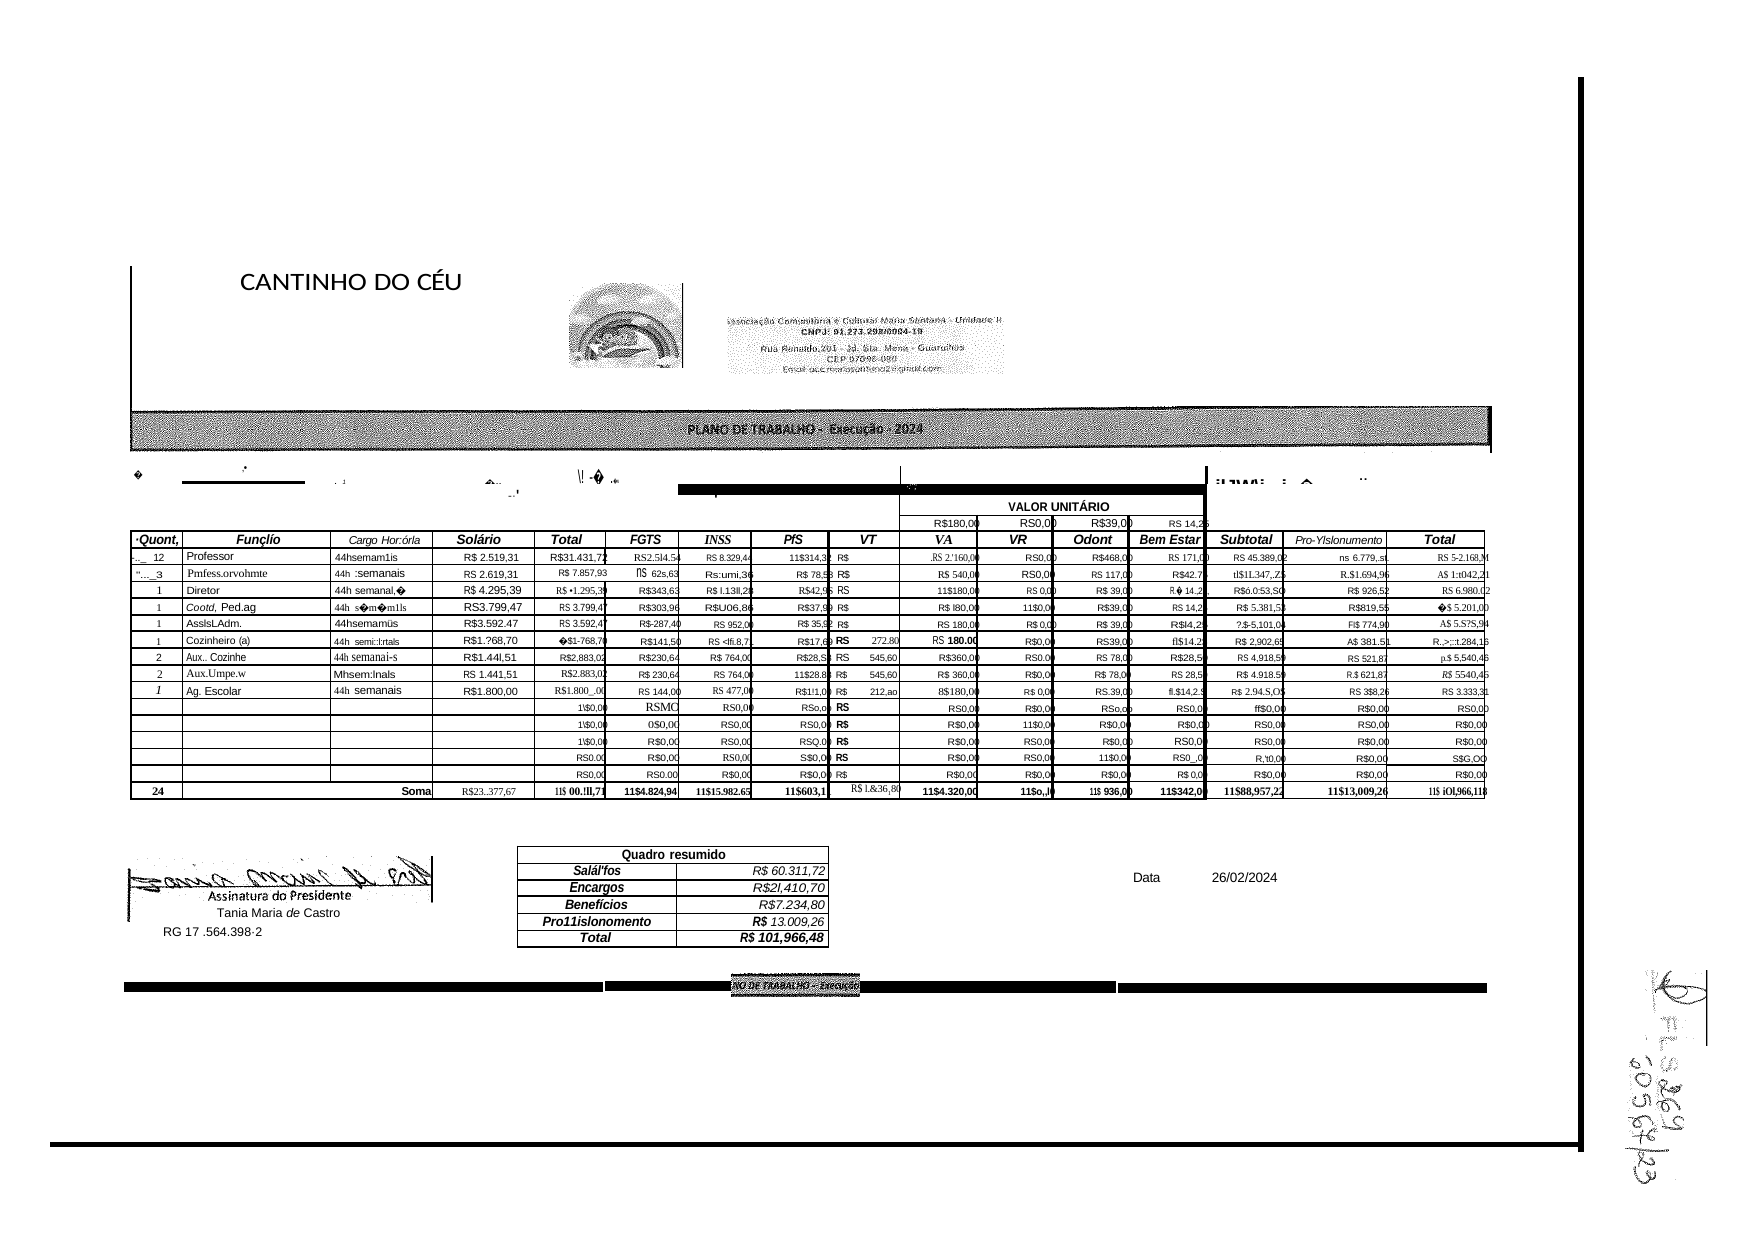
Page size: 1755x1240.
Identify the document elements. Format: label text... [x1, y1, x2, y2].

table_cell Cargo Hor:órla [331, 532, 432, 547]
table_cell R.$1.694,96 [1284, 565, 1386, 581]
table_cell Ag. Escolar [183, 682, 330, 697]
table_cell RS <lfi.8,71 [679, 632, 750, 647]
table_cell R,'t0,00 [1207, 749, 1282, 764]
table_cell RS 6.980.02 [1387, 582, 1484, 597]
table_cell R$141,50 [606, 632, 678, 647]
table_cell R$230,64 [606, 649, 678, 664]
table_cell 11$0,00 [1054, 749, 1127, 764]
table_cell RS0,00 [900, 699, 976, 714]
table_cell RS0,00 [752, 716, 827, 731]
table_cell R$0,00 [752, 766, 827, 781]
table_cell R$7.234,80 [677, 897, 828, 913]
table_cell R$0,00 [900, 732, 976, 748]
table_cell R$ 212,ao [830, 682, 899, 697]
table_cell [605, 495, 678, 530]
table_cell R$ [830, 616, 899, 630]
table_cell RS 180.00 [900, 632, 976, 647]
table_cell RS [830, 582, 899, 597]
table_cell R$3.592.47 [433, 616, 534, 630]
table_header [131, 484, 678, 495]
text [511, 846, 835, 957]
table_cell Pro-Ylslonumento [1284, 532, 1386, 547]
table_cell Aux.. Cozinhe [183, 649, 330, 664]
table_cell R$1.?68,70 [433, 632, 534, 647]
table_cell R$ó.0:53,SO [1207, 582, 1282, 597]
table_cell 11$o,,l0 [978, 783, 1051, 798]
table_cell fl$14.2S [1130, 632, 1203, 647]
table_cell VALOR UNITÁRIO [900, 495, 1203, 514]
table_cell 1 [132, 599, 182, 614]
table_cell RS0,00 [535, 766, 604, 781]
table_cell R$42,9S [752, 582, 827, 597]
table_cell R$0,00 [1284, 699, 1386, 714]
table_cell R$ 5.381,53 [1207, 599, 1282, 614]
table_cell RS 14,25 [1130, 599, 1203, 614]
table_cell R$1!1,00 [752, 682, 827, 697]
table_cell RS [830, 749, 899, 764]
table_cell R.,>;::t.284,16 [1387, 632, 1484, 647]
table_cell R$28,S3 [752, 649, 827, 664]
table_cell R$360,00 [900, 649, 976, 664]
table_cell R$0,00 [1207, 765, 1282, 781]
table_cell R$ 101,966,48 [677, 931, 828, 946]
table_cell S$G,OO [1387, 749, 1484, 764]
table_cell RS0_,00 [1130, 749, 1203, 764]
table_cell ns 6.779,.st. [1284, 549, 1386, 564]
table_cell RS3.799,47 [433, 599, 534, 614]
text .ilJW\i.-.i.,�· .. [1210, 464, 1578, 496]
table_cell R$819,55 [1284, 599, 1386, 614]
table_cell 1\$0,00 [535, 732, 604, 748]
table_cell Solário [433, 532, 534, 547]
table_cell R$180,00 [900, 516, 976, 530]
table_cell 2 [132, 666, 182, 681]
table_cell RS0,00 [1284, 716, 1386, 731]
text [901, 466, 1008, 484]
table_cell �$1-768,70 [535, 632, 604, 647]
table_cell R$37,99 [752, 599, 827, 614]
table_cell [183, 766, 330, 781]
table_cell R$ 4.918.59 [1207, 666, 1282, 681]
table_cell RS 521,87 [1284, 649, 1386, 664]
table_cell R$28,50 [1130, 649, 1203, 664]
table_cell Bem Estar [1130, 532, 1203, 547]
table_cell R$39,00 [1054, 516, 1127, 530]
table_cell R$ l.13ll,28 [679, 582, 750, 597]
text Data 26/02/2024 [1133, 869, 1578, 885]
table_cell 11$13,009,26 [1284, 782, 1386, 798]
table_cell R$ 2,902,65 [1207, 632, 1282, 647]
table_cell tl$1L347,.Z5 [1207, 565, 1282, 581]
table_cell RS 3$8,26 [1284, 682, 1386, 697]
table_cell RS [830, 699, 899, 714]
table_cell RS 171,00 [1130, 549, 1203, 564]
table_cell FI$ 774,90 [1284, 616, 1386, 630]
table_cell RS 45.389,02 [1207, 549, 1282, 564]
table_cell -.._ 12 [132, 549, 182, 564]
table_cell R$0,00 [900, 716, 976, 731]
table_cell 1 [132, 582, 182, 597]
table_cell R$0,00 [606, 732, 678, 748]
table_cell Funçlío [183, 532, 330, 547]
table_cell RS0,00 [679, 716, 750, 731]
table_cell R$0,00 [1054, 732, 1127, 748]
table_cell 11$4.320,00 [900, 783, 976, 798]
table_cell 44h s�m�m1ls [331, 599, 432, 614]
table_cell R$31.431,72 [535, 549, 604, 564]
table_cell R$1.800_.00 [535, 682, 604, 697]
table_cell R$39,00 [1054, 599, 1127, 614]
table_cell 11$ 936,00 [1054, 783, 1127, 798]
table_cell [183, 699, 330, 714]
table_cell R$ 60.311,72 [677, 864, 828, 879]
table_cell INSS [679, 532, 750, 547]
table_cell [433, 749, 534, 764]
table_cell RS.39,00 [1054, 682, 1127, 697]
table_cell [331, 732, 432, 748]
table_cell R$0,00 [679, 766, 750, 781]
table_cell RSMO [606, 699, 678, 714]
table_cell R$0,00 [606, 749, 678, 764]
text [1584, 464, 1710, 496]
table_cell 11$ 00.!ll,71 [535, 783, 604, 798]
table_cell Total [518, 931, 676, 946]
table_cell [534, 495, 605, 530]
table_cell 8$180,00 [900, 682, 976, 697]
table_cell RS0.00 [978, 649, 1051, 664]
table_cell [433, 699, 534, 714]
table_cell R$0,00 [978, 766, 1051, 781]
table_cell [183, 732, 330, 748]
table_cell R$2l,410,70 [677, 881, 828, 895]
table_cell Cootd, Ped.ag [183, 599, 330, 614]
table_cell -·' [433, 495, 534, 530]
table_cell 44hsemamüs [331, 616, 432, 630]
text [1584, 869, 1710, 885]
table_cell 44h semanais [331, 682, 432, 697]
table_cell R$ [830, 766, 899, 781]
table_cell R$303,96 [606, 599, 678, 614]
table_cell RS 545,60 [830, 649, 899, 664]
table_cell R$ 39,00 [1054, 616, 1127, 630]
table_cell Encargos [518, 881, 676, 895]
table_cell RS 3.592,47 [535, 616, 604, 630]
table_cell RS 117,00 [1054, 565, 1127, 581]
table_cell R$17,69 [752, 632, 827, 647]
table_cell R$0,00 [978, 699, 1051, 714]
table_cell R$468,00 [1054, 549, 1127, 564]
table_cell ' [678, 495, 751, 530]
table_cell R.$ 621,87 [1284, 666, 1386, 681]
table_cell RS0,00 [1130, 699, 1203, 714]
table_cell R$ 0,00 [978, 682, 1051, 697]
table_cell R$0,00 [1284, 765, 1386, 781]
table_cell RS 8.329,44 [679, 549, 750, 564]
table_cell [132, 766, 182, 781]
table_cell 11$88,957,22 [1207, 782, 1282, 798]
table_cell 11$15.982.65 [679, 783, 750, 798]
table_cell ff$0,00 [1207, 699, 1282, 714]
table_cell 2 [132, 649, 182, 664]
table_cell [131, 495, 182, 530]
table_cell Odont [1054, 532, 1127, 547]
table_cell R$0,00 [1054, 766, 1127, 781]
table_cell R$ 926,52 [1284, 582, 1386, 597]
table_cell RS0,00 [978, 732, 1051, 748]
table_cell 44h semi::l:rtals [331, 632, 432, 647]
table_cell R$42.75 [1130, 565, 1203, 581]
table_cell AsslsLAdm. [183, 616, 330, 630]
table_cell .RS 2.'160,00 [900, 549, 976, 564]
table_cell R$l4,25 [1130, 616, 1203, 630]
table_header ·:"; [900, 484, 1203, 495]
table_cell RS 4,918,59 [1207, 649, 1282, 664]
table_cell 11$314,32 [752, 549, 827, 564]
text \! -� .�w [578, 466, 900, 484]
table_cell ·Quont, [132, 532, 182, 547]
table_cell [183, 749, 330, 764]
table_cell R$ 78,00 [1054, 666, 1127, 681]
table_cell R$0,00 [1284, 732, 1386, 748]
table_cell R$0,00 [1387, 716, 1484, 731]
table_cell RSo,oo [752, 699, 827, 714]
table_cell R.� 14.,25, [1130, 582, 1203, 597]
table_cell FGTS [606, 532, 678, 547]
table_cell RS0.00 [606, 766, 678, 781]
table_cell �$ 5.201,00 [1387, 599, 1484, 614]
table_cell R$343,63 [606, 582, 678, 597]
table_cell RS0,00 [978, 516, 1051, 530]
table_cell R$ 2.94.S,OS [1207, 682, 1282, 697]
table_cell RS0,00 [679, 749, 750, 764]
table_cell RS0,00 [679, 732, 750, 748]
text Tania Maria de Castro RG 17 .564.398·2 [163, 922, 354, 939]
table_header Quadro resumido [518, 847, 828, 862]
table_cell [183, 716, 330, 731]
table_cell R$U06,86 [679, 599, 750, 614]
table_cell 11$180,00 [900, 582, 976, 597]
table_cell 44h semanal,� [331, 582, 432, 597]
table_cell RS0,00 [1207, 732, 1282, 748]
table_cell R$ [830, 565, 899, 581]
table_cell RS2.5l4.54 [606, 549, 678, 564]
table_cell Total [1387, 532, 1484, 547]
table_cell R$0,00 [1054, 716, 1127, 731]
table_cell [132, 749, 182, 764]
table_cell 24 [132, 783, 182, 798]
table_cell R$ 4.295,39 [433, 582, 534, 597]
table_cell R$23..377,67 [433, 783, 534, 798]
table_cell 44h :semanais [331, 565, 432, 581]
table_cell 0$0,00 [606, 716, 678, 731]
table_cell R$ [830, 549, 899, 564]
table_cell RS 180,00 [900, 616, 976, 630]
table_cell R$ [830, 599, 899, 614]
table_cell 44hsemam1is [331, 549, 432, 564]
table_cell R$ l80,00 [900, 599, 976, 614]
table_cell RS 144,00 [606, 682, 678, 697]
table_cell R$ [830, 716, 899, 731]
table_cell R$0,00 [1387, 732, 1484, 748]
table_cell RS 2.619,31 [433, 565, 534, 581]
table_cell RS0,00 [679, 699, 750, 714]
table_cell RS0,00 [978, 549, 1051, 564]
table_cell [132, 732, 182, 748]
table_cell 11$ iOl,966,118 [1387, 782, 1484, 798]
table_cell RS0,00 [1130, 732, 1203, 748]
table_cell Mhsem:lnals [331, 666, 432, 681]
table_cell Rs:umi,36 [679, 565, 750, 581]
table_cell R$0,00 [900, 766, 976, 781]
table_cell R$ 7.857,93 ns 62s,63 [535, 565, 678, 581]
text ri 1 [329, 478, 350, 484]
table_cell ?.$-5,101,04 [1207, 616, 1282, 630]
table_cell [331, 699, 432, 714]
table_cell 44h semanai-s [331, 649, 432, 664]
table_cell R$2.883,02 [535, 666, 604, 681]
table_cell RS 3.333,31 [1387, 682, 1484, 697]
table_cell R$ 764,00 [679, 649, 750, 664]
table_cell Subtotal [1207, 532, 1282, 547]
table_cell Benefícios [518, 897, 676, 913]
table_cell 11$0,00 [978, 599, 1051, 614]
table_cell Pmfess.orvohmte [183, 565, 330, 581]
table_cell R$ [830, 732, 899, 748]
table_cell R$ 5540,46 [1387, 666, 1484, 681]
table_cell Aux.Umpe.w [183, 666, 330, 681]
table_cell [331, 716, 432, 731]
table_cell [751, 495, 899, 530]
table_cell R$ •1.295,39 [535, 582, 604, 597]
table_cell R$ 13.009,26 [677, 914, 828, 929]
table_cell Total [535, 532, 605, 547]
table_cell R$ 78,58 [752, 565, 827, 581]
table_cell RS 78,00 [1054, 649, 1127, 664]
table_cell R$ 545,60 [830, 666, 899, 681]
table_cell [132, 699, 182, 714]
table_cell 1\$0,00 [535, 699, 604, 714]
table_cell R$2,883,02 [535, 649, 604, 664]
table_cell 1 [132, 632, 182, 647]
table_cell PfS [752, 532, 827, 547]
table_cell R$1.800,00 [433, 682, 534, 697]
table_cell fl.$14,2.S [1130, 682, 1203, 697]
table_cell RS 952,00 [679, 616, 750, 630]
table_cell 1 [132, 616, 182, 630]
table_cell 11$603,11 [752, 783, 827, 798]
table_cell VR [978, 532, 1051, 547]
table_cell Pro11islonomento [518, 914, 676, 929]
table_cell RS0,00 [978, 749, 1051, 764]
table_cell A$ 5.S?S,94 [1387, 616, 1484, 630]
table_cell 1 [132, 682, 182, 697]
table_cell [132, 716, 182, 731]
table_cell RS39,00 [1054, 632, 1127, 647]
table_cell R$ 35,92 [752, 616, 827, 630]
table_cell R$0,00 [978, 632, 1051, 647]
table_cell [331, 749, 432, 764]
table_cell Soma [183, 783, 432, 798]
table_cell [331, 495, 433, 530]
table_cell RSQ.00 [752, 732, 827, 748]
table_cell [331, 766, 432, 781]
table_cell R$ 39,00 [1054, 582, 1127, 597]
table_cell R$0,00 [978, 666, 1051, 681]
table_cell Diretor [183, 582, 330, 597]
table_cell RS 3.799,47 [535, 599, 604, 614]
table_cell 11$28.83 [752, 666, 827, 681]
table_cell RS0,00 [1207, 716, 1282, 731]
table_cell RS 1.441,51 [433, 666, 534, 681]
table_cell RS 14,25 [1130, 516, 1203, 530]
table_cell 11$0,00 [978, 716, 1051, 731]
table_cell [433, 766, 534, 781]
table_cell RS 764,00 [679, 666, 750, 681]
table_header [1207, 484, 1484, 530]
table_cell R$ 540,00 [900, 565, 976, 581]
table_cell RS 28,50 [1130, 666, 1203, 681]
table_cell RS 272.80 [830, 632, 899, 647]
table_cell Professor [183, 549, 330, 564]
table_header [678, 484, 899, 495]
table_cell [433, 716, 534, 731]
table_cell 11$342,00 [1130, 782, 1203, 798]
table_cell A$ 1:t042,21 [1387, 565, 1484, 581]
table_cell A$ 381.51 [1284, 632, 1386, 647]
table_cell VT [830, 532, 899, 547]
table_cell Cozinheiro (a) [183, 632, 330, 647]
table_cell RS 477,00 [679, 682, 750, 697]
table_cell RS0,00 [978, 565, 1051, 581]
table_cell R$-287,40 [606, 616, 678, 630]
table_cell 11$4.824,94 [606, 783, 678, 798]
table_cell p.$ 5,540,46 [1387, 649, 1484, 664]
table_cell 1\$0,00 [535, 716, 604, 731]
table_cell R$ 360,00 [900, 666, 976, 681]
table_cell VA [900, 532, 976, 547]
table_cell R$ 2.519,31 [433, 549, 534, 564]
text ' [1493, 558, 1578, 569]
table_cell RS0,00 [1387, 699, 1484, 714]
table_cell R$ 0,00 [978, 616, 1051, 630]
table_cell R$ 230,64 [606, 666, 678, 681]
table_cell R$0,00 [1284, 749, 1386, 764]
table_cell [182, 495, 331, 530]
table_cell R$1.44l,51 [433, 649, 534, 664]
table_cell R$0,00 [1130, 716, 1203, 731]
table_cell RS 5-2.168,M [1387, 549, 1484, 564]
table_cell RS 0,00 [978, 582, 1051, 597]
table_cell "..._3 [132, 565, 182, 581]
table_cell Salál'fos [518, 864, 676, 879]
table_cell R$ 0,00 [1130, 766, 1203, 781]
text ' [1584, 558, 1710, 569]
table_cell [433, 732, 534, 748]
table_cell RS0.00 [535, 749, 604, 764]
text Tania Maria de Castro RG 17 .564.398·2 [124, 484, 1493, 827]
text � ,• [133, 462, 251, 481]
table_cell R$ l.&36180 [830, 783, 899, 798]
table_cell S$0,00 [752, 749, 827, 764]
table_cell R$0,00 [1387, 766, 1484, 781]
table_cell R$0,00 [900, 749, 976, 764]
table_cell RSo,oo [1054, 699, 1127, 714]
